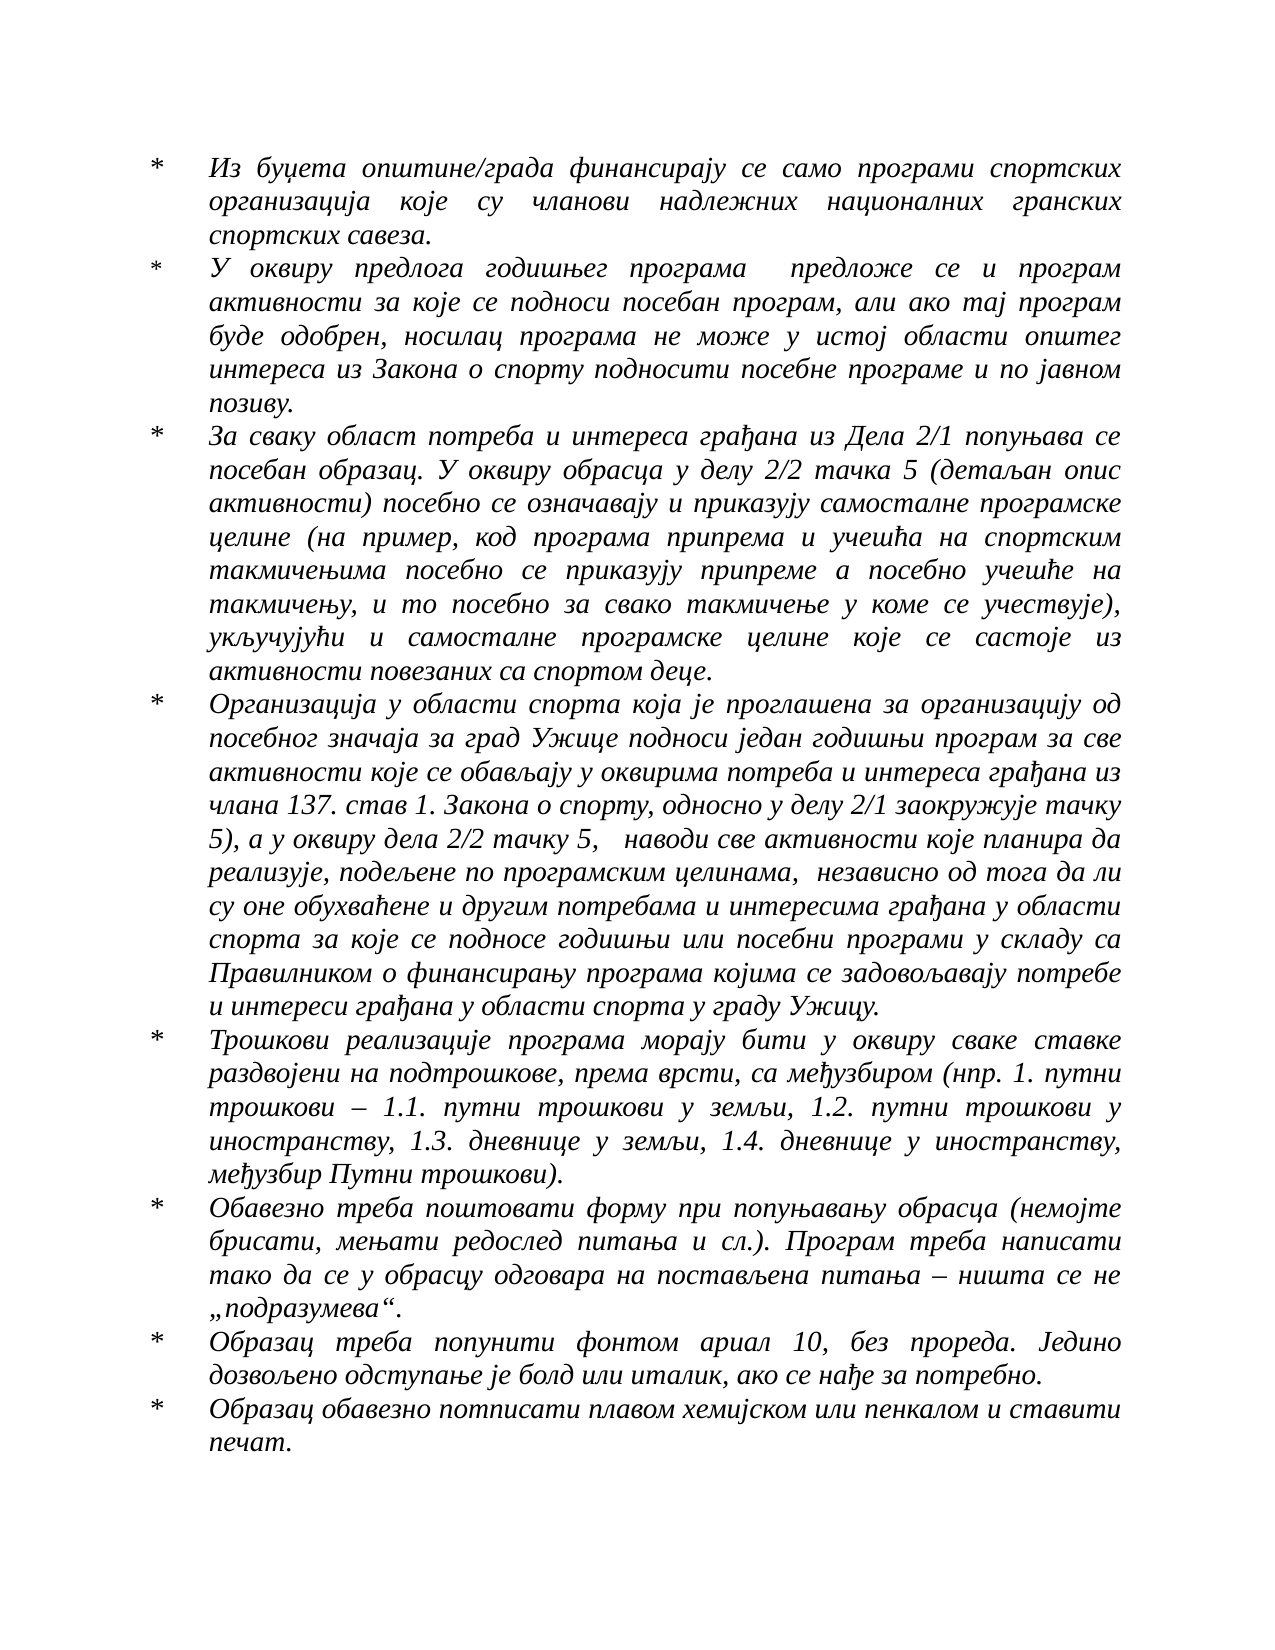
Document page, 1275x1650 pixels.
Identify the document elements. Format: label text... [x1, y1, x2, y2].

list Из буџета општине/града финансирају се само програми спортских организација које су чланови надлежних националних гранских спортских савеза. [150, 150, 1125, 251]
list У оквиру предлога годишњег програма предложе се и програм активности за које се подноси посебан програм, али ако тај програм буде одобрен, носилац програма не може у истој области општег интереса из Закона о спорту подносити посебне програме и по јавном позиву. [150, 251, 1125, 418]
list Организација у области спорта која је проглашена за организацију од посебног значаја за град Ужице подноси један годишњи програм за све активности које се обављају у оквирима потреба и интереса грађана из члана 137. став 1. Закона о спорту, односно у делу 2/1 заокружује тачку 5), а у оквиру дела 2/2 тачку 5, наводи све активности које планира да реализује, подељене по програмским целинама, независно од тога да ли су оне обухваћене и другим потребама и интересима грађана у области спорта за које се подносе годишњи или посебни програми у складу са Правилником о финансирању програма којима се задовољавају потребе и интереси грађана у области спорта у граду Ужицу. [150, 687, 1125, 1022]
list Образац треба попунити фонтом ариал 10, без прореда. Једино дозвољено одступање је болд или италик, ако се нађе за потребно. [150, 1324, 1125, 1391]
list За сваку област потреба и интереса грађана из Дела 2/1 попуњава се посебан образац. У оквиру обрасца у делу 2/2 тачка 5 (детаљан опис активности) посебно се означавају и приказују самосталне програмске целине (на пример, код програма припрема и учешћа на спортским такмичењима посебно се приказују припреме а посебно учешће на такмичењу, и то посебно за свако такмичење у коме се учествује), укључујући и самосталне програмске целине које се састоје из активности повезаних са спортом деце. [150, 418, 1125, 687]
list Трошкови реализације програма морају бити у оквиру сваке ставке раздвојени на подтрошкове, према врсти, са међузбиром (нпр. 1. путни трошкови – 1.1. путни трошкови у земљи, 1.2. путни трошкови у иностранству, 1.3. дневнице у земљи, 1.4. дневнице у иностранству, међузбир Путни трошкови). [150, 1022, 1125, 1190]
list Образац обавезно потписати плавом хемијском или пенкалом и ставити печат. [150, 1391, 1125, 1458]
list Обавезно треба поштовати форму при попуњавању обрасца (немојте брисати, мењати редослед питања и сл.). Програм треба написати тако да се у обрасцу одговара на постављена питања – ништа се не „подразумева“. [150, 1190, 1125, 1324]
